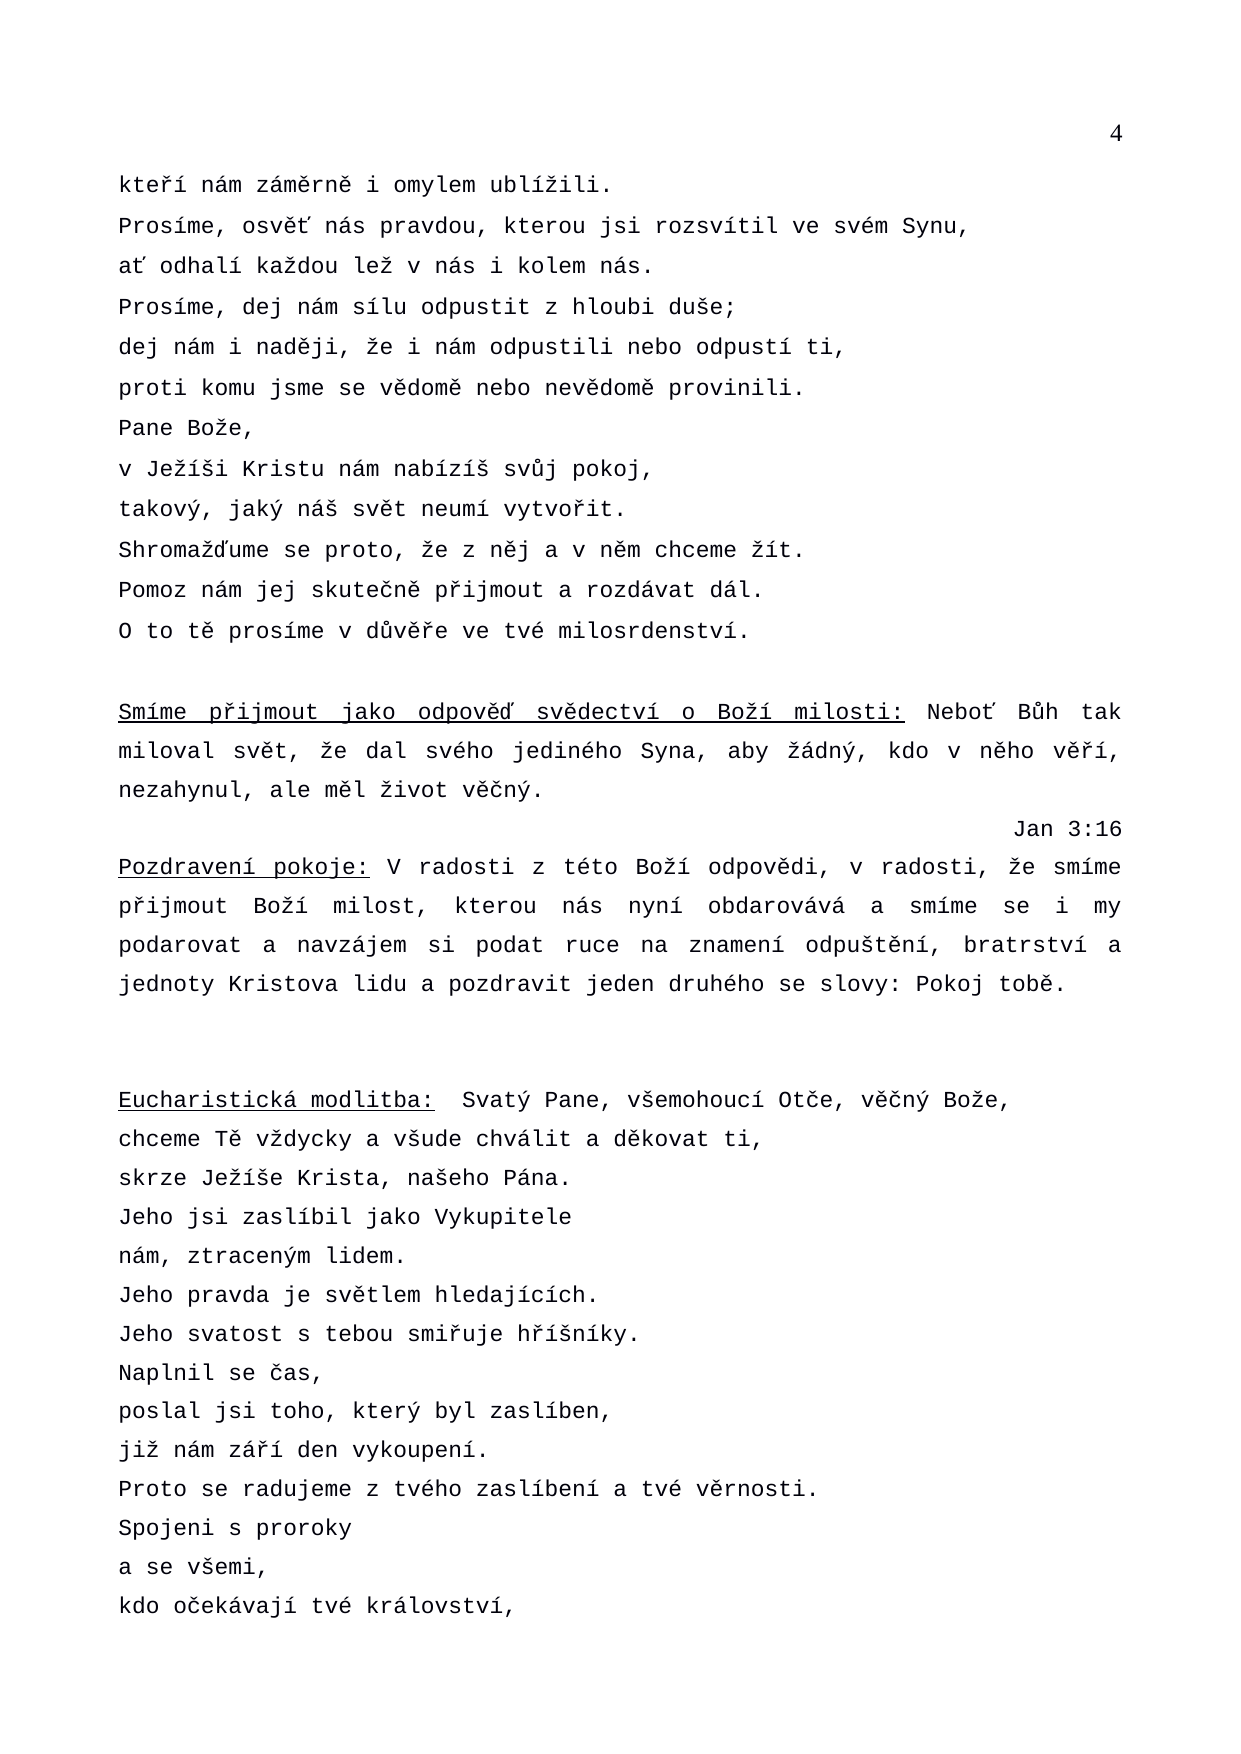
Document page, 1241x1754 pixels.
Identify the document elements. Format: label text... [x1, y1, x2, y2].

text proti komu jsme se vědomě nebo nevědomě provinili. [118, 376, 1122, 402]
text Pane Bože, [118, 417, 1122, 443]
text Naplnil se čas, poslal jsi toho, který byl zaslíben, již nám září den vykoupení. Proto se radujeme z tvého zaslíbení a tvé věrnosti. [118, 1361, 1122, 1503]
text Spojeni s proroky a se všemi, kdo očekávají tvé království, [118, 1516, 1122, 1620]
text ať odhalí každou lež v nás i kolem nás. [118, 254, 1122, 281]
text Jan 3:16 [118, 817, 1122, 843]
text takový, jaký náš svět neumí vytvořit. [118, 498, 1122, 524]
text dej nám i naději, že i nám odpustili nebo odpustí ti, [118, 336, 1122, 362]
text v Ježíši Kristu nám nabízíš svůj pokoj, [118, 457, 1122, 483]
text kteří nám záměrně i omylem ublížili. [118, 173, 1122, 199]
text Shromažďu­me se proto, že z něj a v něm chceme žít. [118, 538, 1122, 564]
text chceme Tě vždycky a všude chválit a děkovat ti, skrze Ježíše Krista, našeho Pána. Jeho jsi zaslíbil jako Vykupitele nám, ztraceným lidem. Jeho pravda je světlem hledajících. Jeho svatost s tebou smiřuje hříšníky. [118, 1128, 1122, 1348]
text Prosíme, dej nám sílu odpustit z hloubi duše; [118, 295, 1122, 321]
text Smíme přijmout jako odpověď svědectví o Boží milosti: Neboť Bůh tak miloval svět, že dal svého jediného Syna, aby žádný, kdo v něho věří, nezahynul, ale měl život věčný. [118, 700, 1122, 804]
text Eucharistická modlitba: Svatý Pane, všemohoucí Otče, věčný Bože, [118, 1089, 1122, 1115]
text O to tě prosíme v důvěře ve tvé milosrdenství. [118, 619, 1122, 645]
text Prosíme, osvěť nás pravdou, kterou jsi rozsvítil ve svém Synu, [118, 214, 1122, 240]
text Pozdravení pokoje: V radosti z této Boží odpovědi, v radosti, že smíme přijmout Boží milost, kterou nás nyní obdarovává a smíme se i my podarovat a navzájem si podat ruce na znamení odpuštění, bratrství a jednoty Kristova lidu a pozdravit jeden druhého se slovy: Pokoj tobě. [118, 856, 1122, 998]
text Pomoz nám jej skutečně přijmout a rozdávat dál. [118, 579, 1122, 605]
